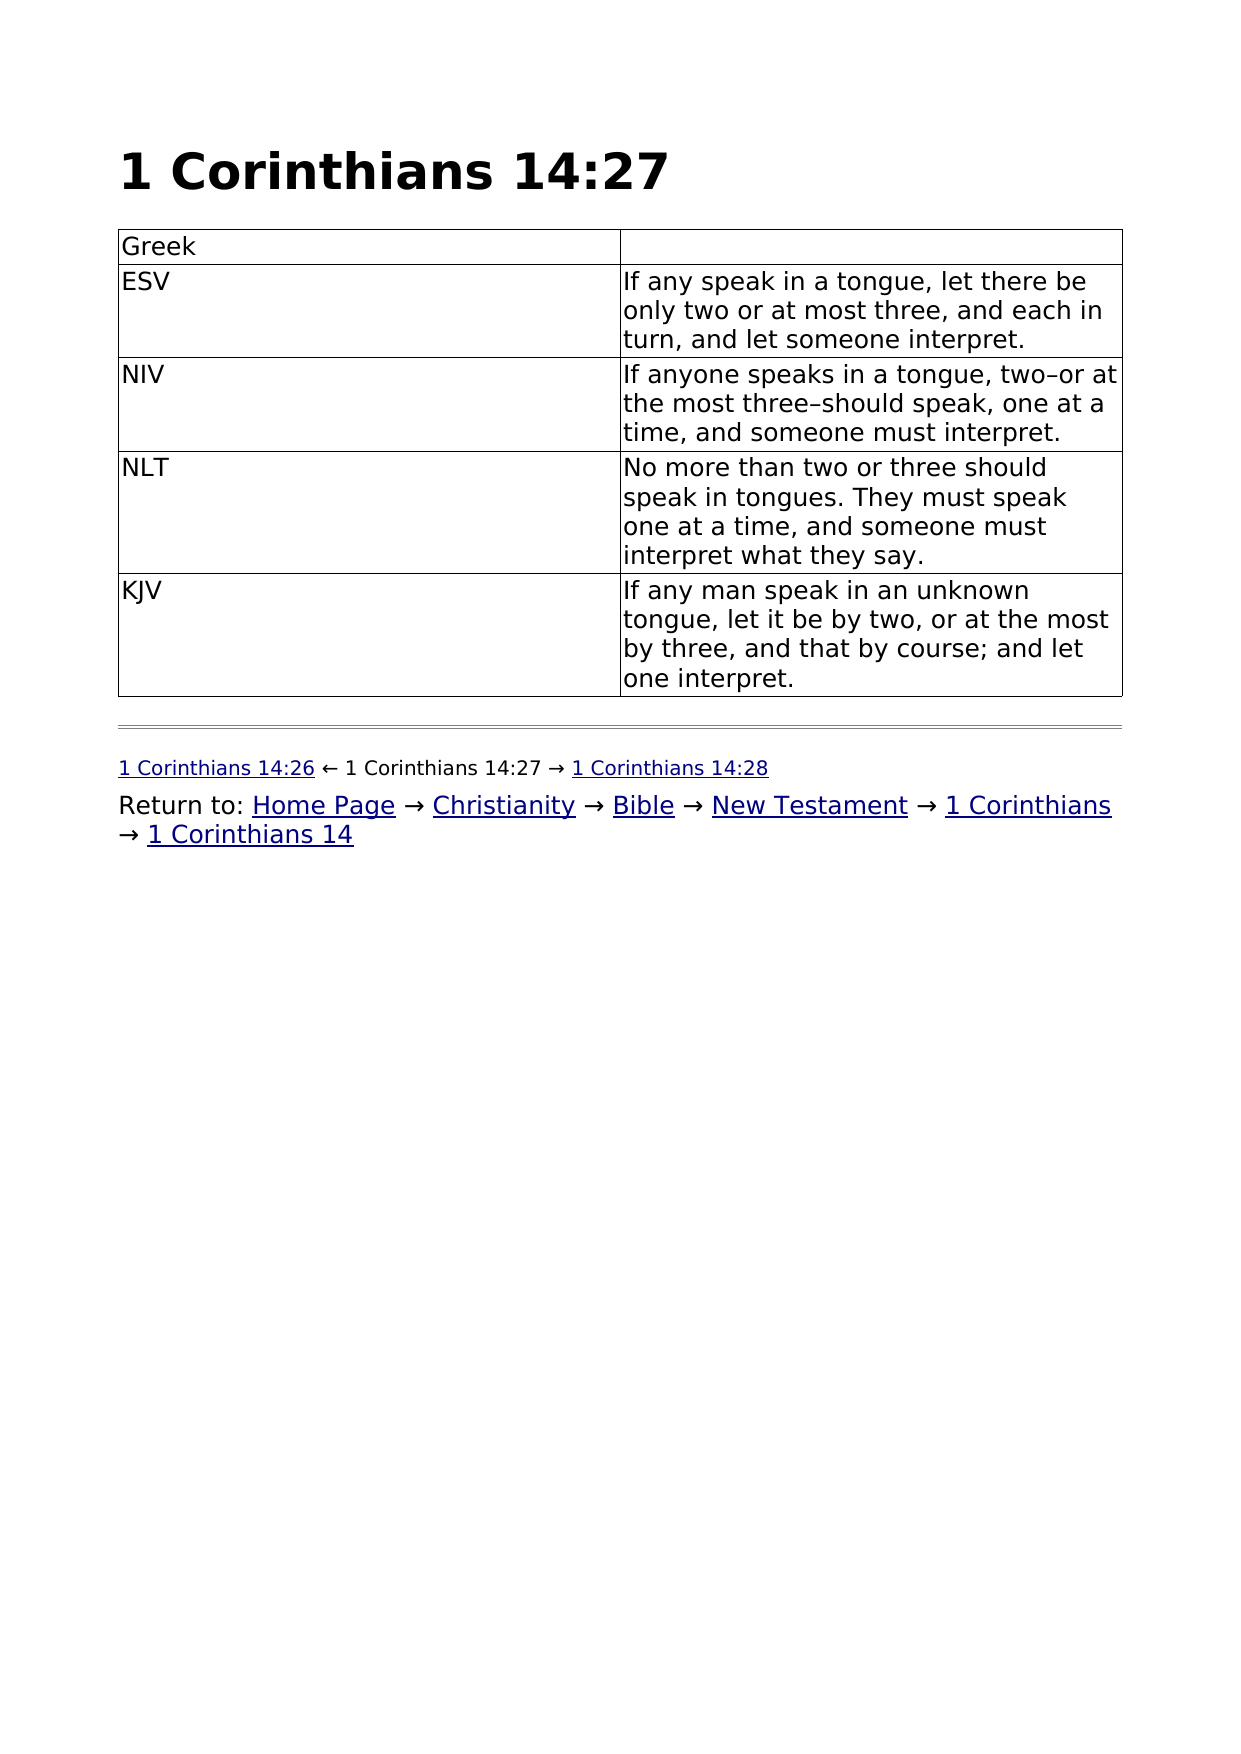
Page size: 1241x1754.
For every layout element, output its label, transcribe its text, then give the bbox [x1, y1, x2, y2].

table_cell NLT [119, 452, 620, 573]
text 1 Corinthians 14:26 ← 1 Corinthians 14:27 → 1 Corinthians 14:28 [118, 757, 1122, 791]
table_cell If any speak in a tongue, let there be only two or at most three, and each in turn, and let someone interpret. [621, 265, 1122, 357]
table_header [621, 230, 1122, 264]
text Return to: Home Page → Christianity → Bible → New Testament → 1 Corinthians → 1 Corinthians 14 [118, 791, 1122, 849]
table_cell NIV [119, 358, 620, 451]
subtitle 1 Corinthians 14:27 [118, 143, 1122, 201]
table_cell KJV [119, 574, 620, 696]
table_header Greek [119, 230, 620, 264]
table_cell If anyone speaks in a tongue, two–or at the most three–should speak, one at a time, and someone must interpret. [621, 358, 1122, 451]
table_cell No more than two or three should speak in tongues. They must speak one at a time, and someone must interpret what they say. [621, 452, 1122, 573]
table_cell If any man speak in an unknown tongue, let it be by two, or at the most by three, and that by course; and let one interpret. [621, 574, 1122, 696]
table_cell ESV [119, 265, 620, 357]
